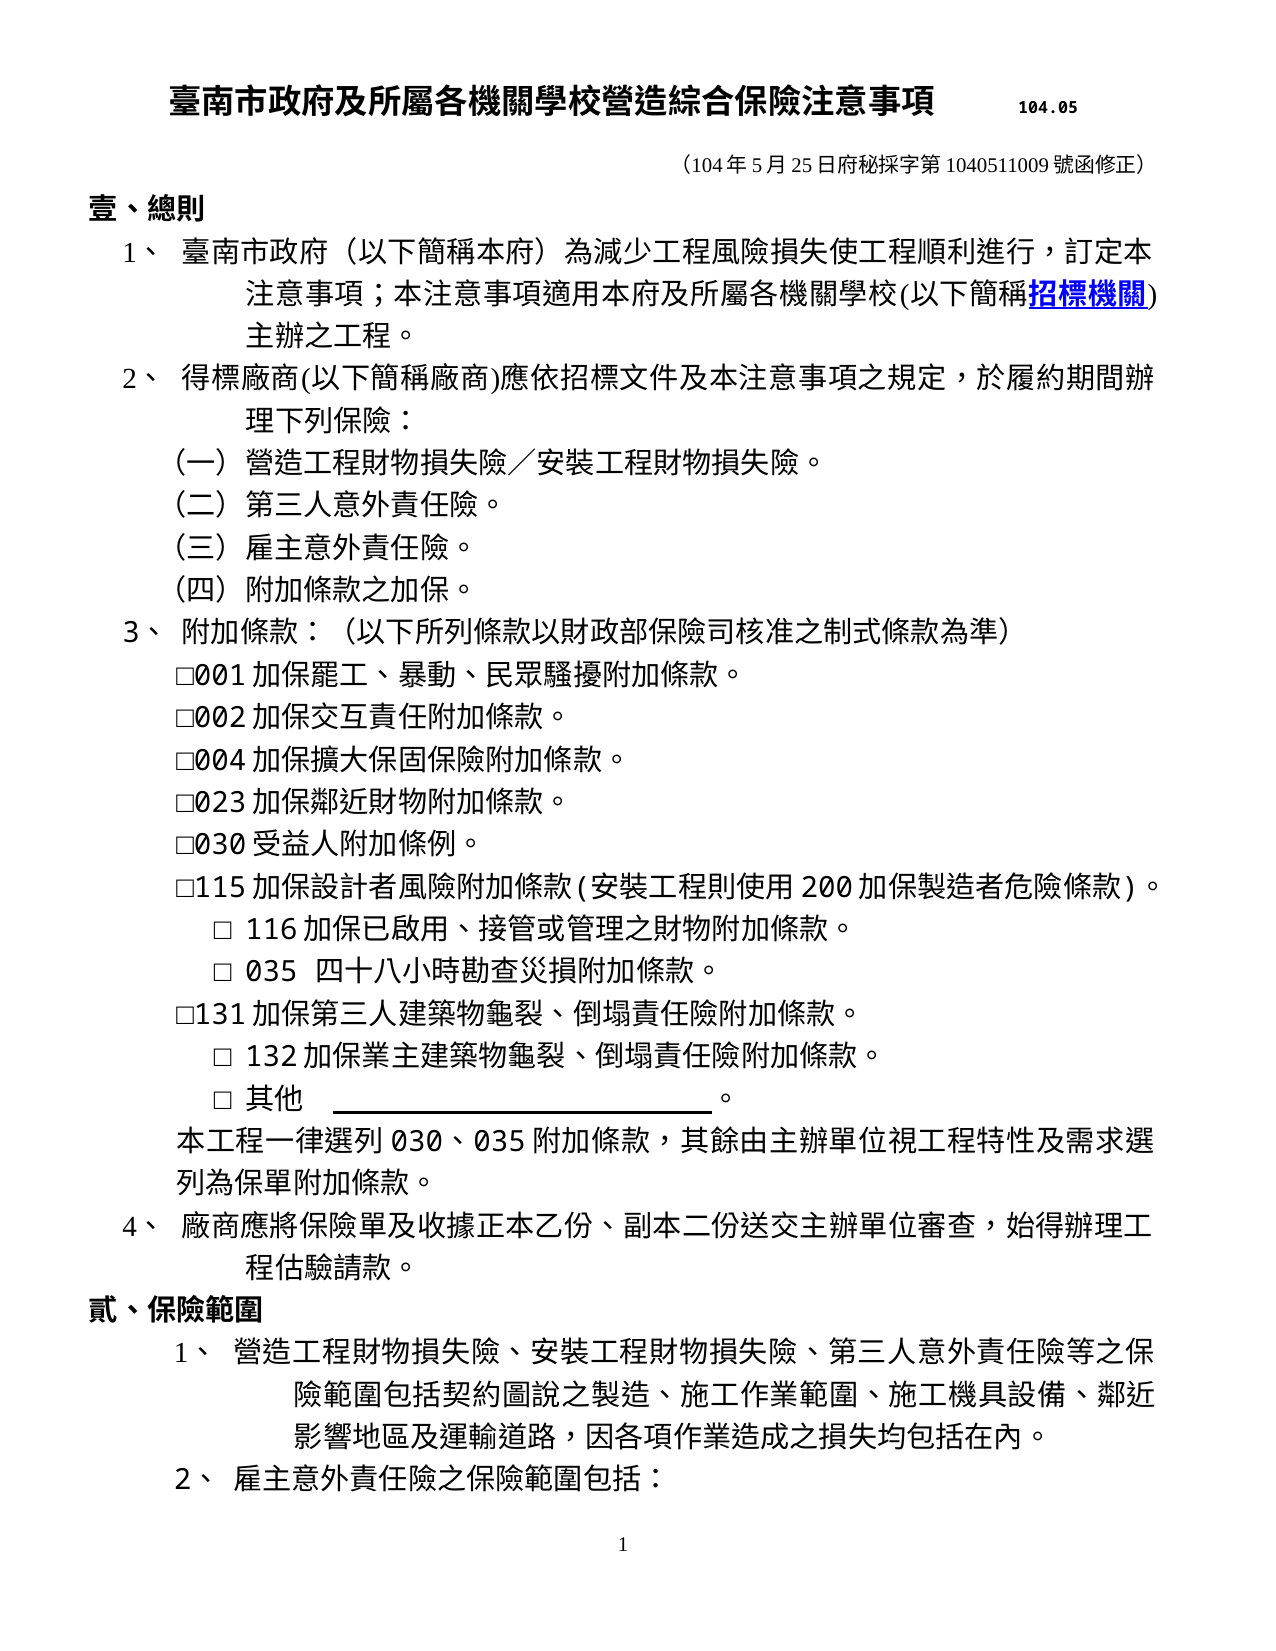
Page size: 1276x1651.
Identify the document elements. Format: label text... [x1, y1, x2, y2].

text □115加保設計者風險附加條款(安裝工程則使用200加保製造者危險條款)。 [176, 863, 1157, 906]
list 廠商應將保險單及收據正本乙份、副本二份送交主辦單位審查，始得辦理工程估驗請款。 [122, 1202, 1157, 1287]
list 得標廠商(以下簡稱廠商)應依招標文件及本注意事項之規定，於履約期間辦理下列保險： [122, 355, 1157, 440]
list 附加條款：（以下所列條款以財政部保險司核准之制式條款為準） [122, 609, 1157, 651]
text □030受益人附加條例。 [176, 821, 1157, 863]
text 貳、保險範圍 [89, 1287, 1157, 1329]
text （二）第三人意外責任險。 [157, 482, 1157, 524]
list 營造工程財物損失險、安裝工程財物損失險、第三人意外責任險等之保險範圍包括契約圖說之製造、施工作業範圍、施工機具設備、鄰近影響地區及運輸道路，因各項作業造成之損失均包括在內。 [173, 1329, 1157, 1456]
text （一）營造工程財物損失險／安裝工程財物損失險。 [157, 440, 1157, 482]
text □004加保擴大保固保險附加條款。 [176, 736, 1157, 778]
text 壹、總則 [89, 186, 1157, 228]
text 本工程一律選列030、035附加條款，其餘由主辦單位視工程特性及需求選列為保單附加條款。 [176, 1117, 1157, 1202]
list 臺南市政府（以下簡稱本府）為減少工程風險損失使工程順利進行，訂定本注意事項；本注意事項適用本府及所屬各機關學校(以下簡稱招標機關)主辦之工程。 [122, 228, 1157, 355]
text （三）雇主意外責任險。 [157, 524, 1157, 567]
text □023加保鄰近財物附加條款。 [176, 778, 1157, 821]
list 132加保業主建築物龜裂、倒塌責任險附加條款。 [214, 1033, 1157, 1075]
text □001加保罷工、暴動、民眾騷擾附加條款。 [176, 651, 1157, 694]
list 雇主意外責任險之保險範圍包括： [173, 1456, 1157, 1498]
text 臺南市政府及所屬各機關學校營造綜合保險注意事項 104.05 [89, 75, 1157, 123]
list 其他 。 [214, 1075, 1157, 1117]
text □002加保交互責任附加條款。 [176, 694, 1157, 736]
text （四）附加條款之加保。 [157, 567, 1157, 609]
list 116加保已啟用、接管或管理之財物附加條款。 [214, 906, 1157, 948]
text □131加保第三人建築物龜裂、倒塌責任險附加條款。 [176, 990, 1157, 1033]
list 035 四十八小時勘查災損附加條款。 [214, 948, 1157, 990]
text （104年5月25日府秘採字第1040511009號函修正） [89, 148, 1157, 178]
